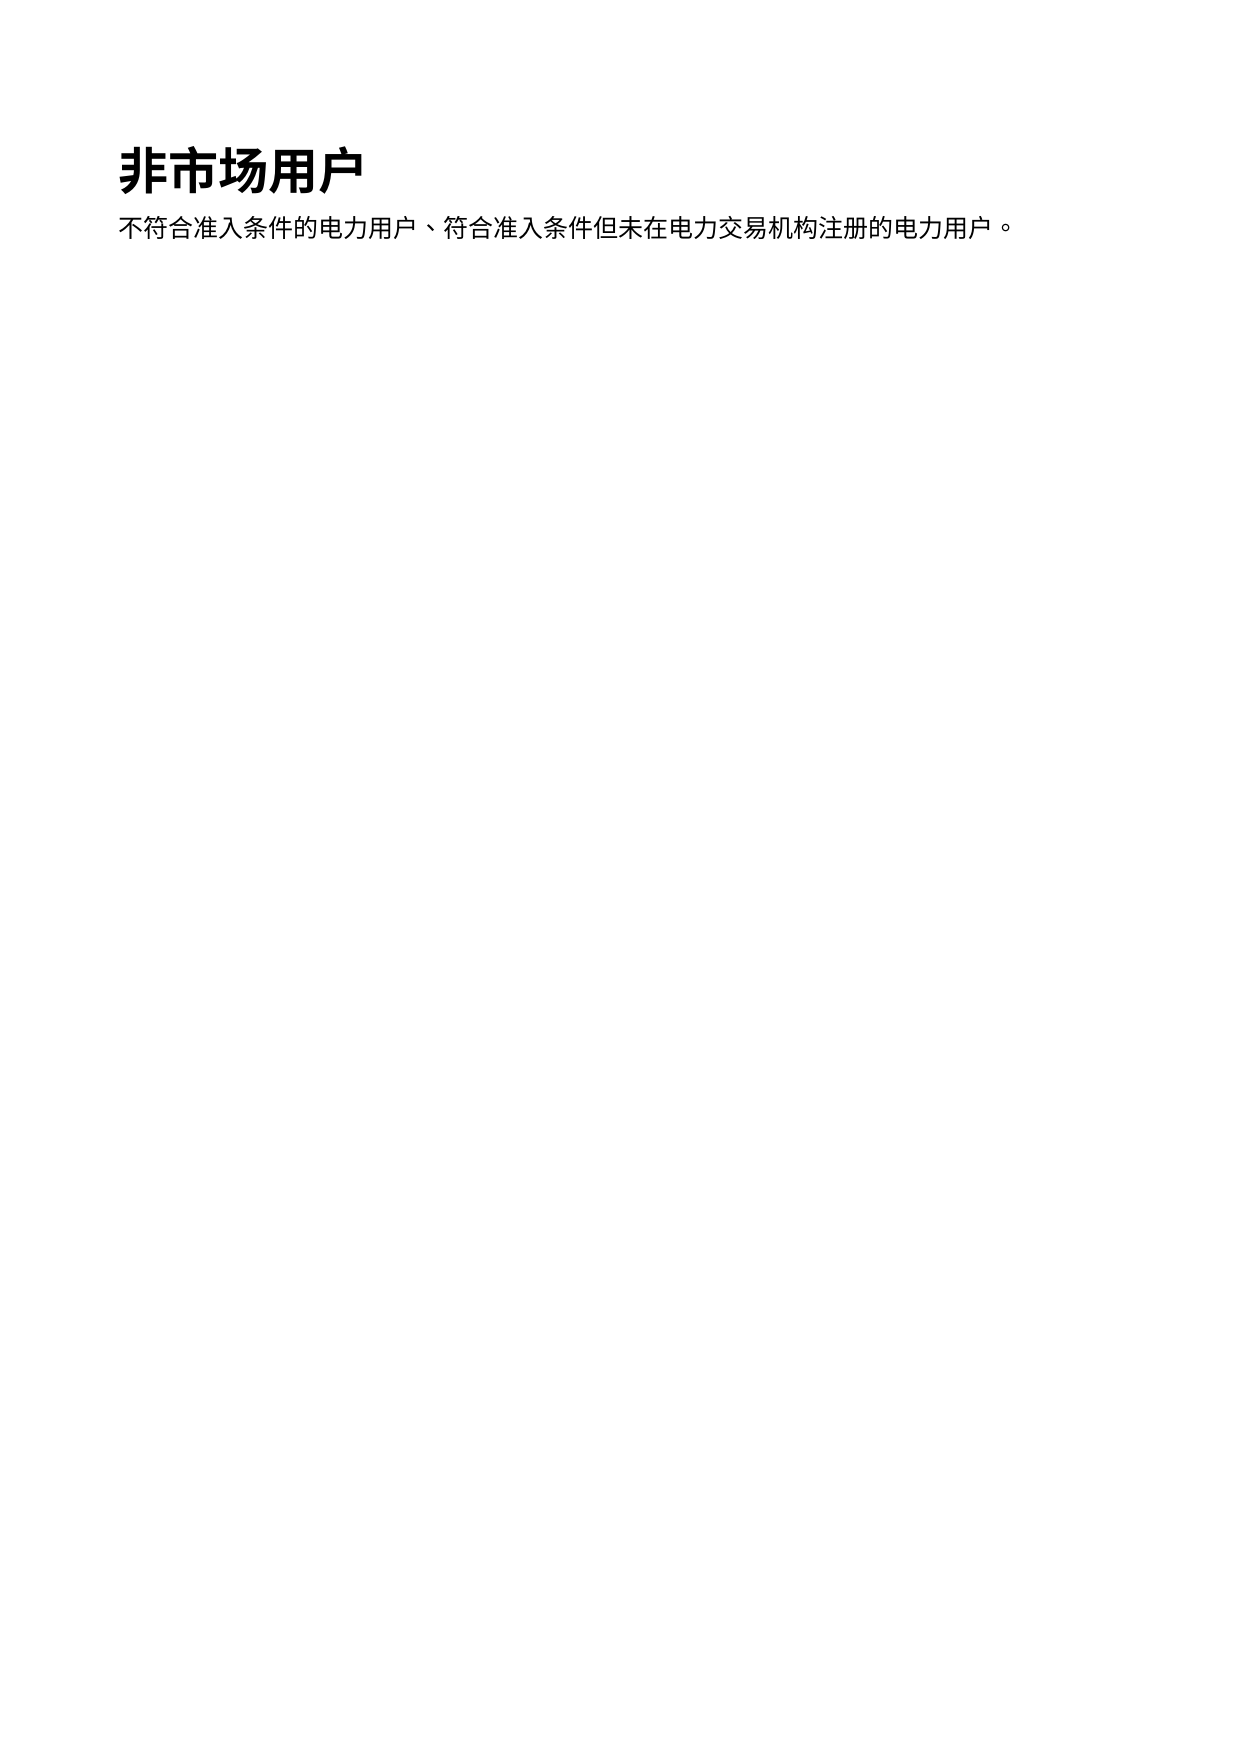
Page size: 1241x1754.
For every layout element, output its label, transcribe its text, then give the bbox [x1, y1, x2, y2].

subtitle 非市场用户 [118, 143, 1122, 201]
text 不符合准入条件的电力用户、符合准入条件但未在电力交易机构注册的电力用户。 [118, 214, 1122, 243]
